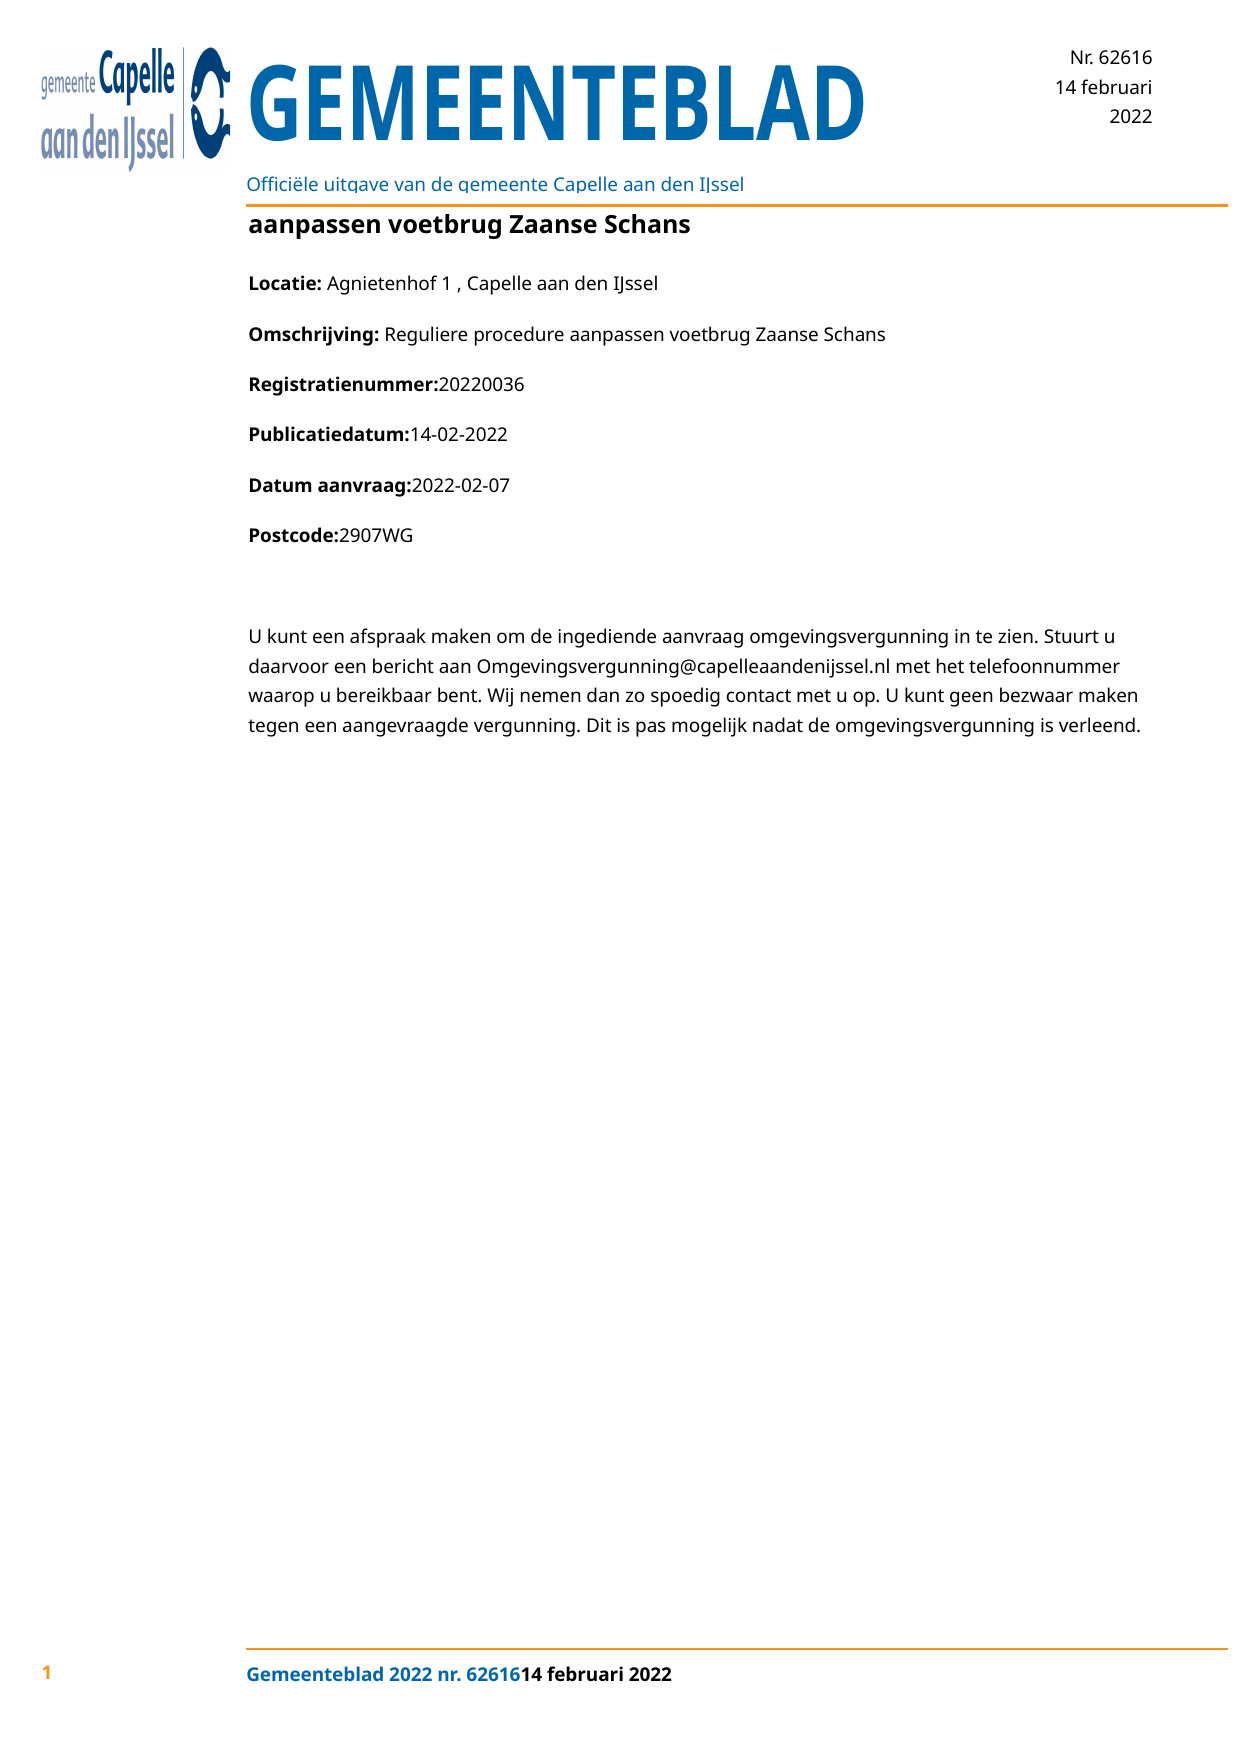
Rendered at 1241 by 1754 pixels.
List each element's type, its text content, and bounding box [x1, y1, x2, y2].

text Postcode:2907WG [248, 522, 1152, 548]
text Locatie: Agnietenhof 1 , Capelle aan den IJssel [248, 270, 1152, 296]
text Publicatiedatum:14-02-2022 [248, 422, 1152, 447]
text U kunt een afspraak maken om de ingediende aanvraag omgevingsvergunning in te zien. Stuurt u daarvoor een bericht aan Omgevingsvergunning@capelleaandenijssel.nl met het telefoonnummer waarop u bereikbaar bent. Wij nemen dan zo spoedig contact met u op. U kunt geen bezwaar maken tegen een aangevraagde vergunning. Dit is pas mogelijk nadat de omgevingsvergunning is verleend. [248, 623, 1152, 738]
picture [41, 47, 231, 172]
text Omschrijving: Reguliere procedure aanpassen voetbrug Zaanse Schans [248, 321, 1152, 346]
text Registratienummer:20220036 [248, 371, 1152, 397]
text aanpassen voetbrug Zaanse Schans [248, 207, 1152, 241]
text Datum aanvraag:2022-02-07 [248, 472, 1152, 498]
